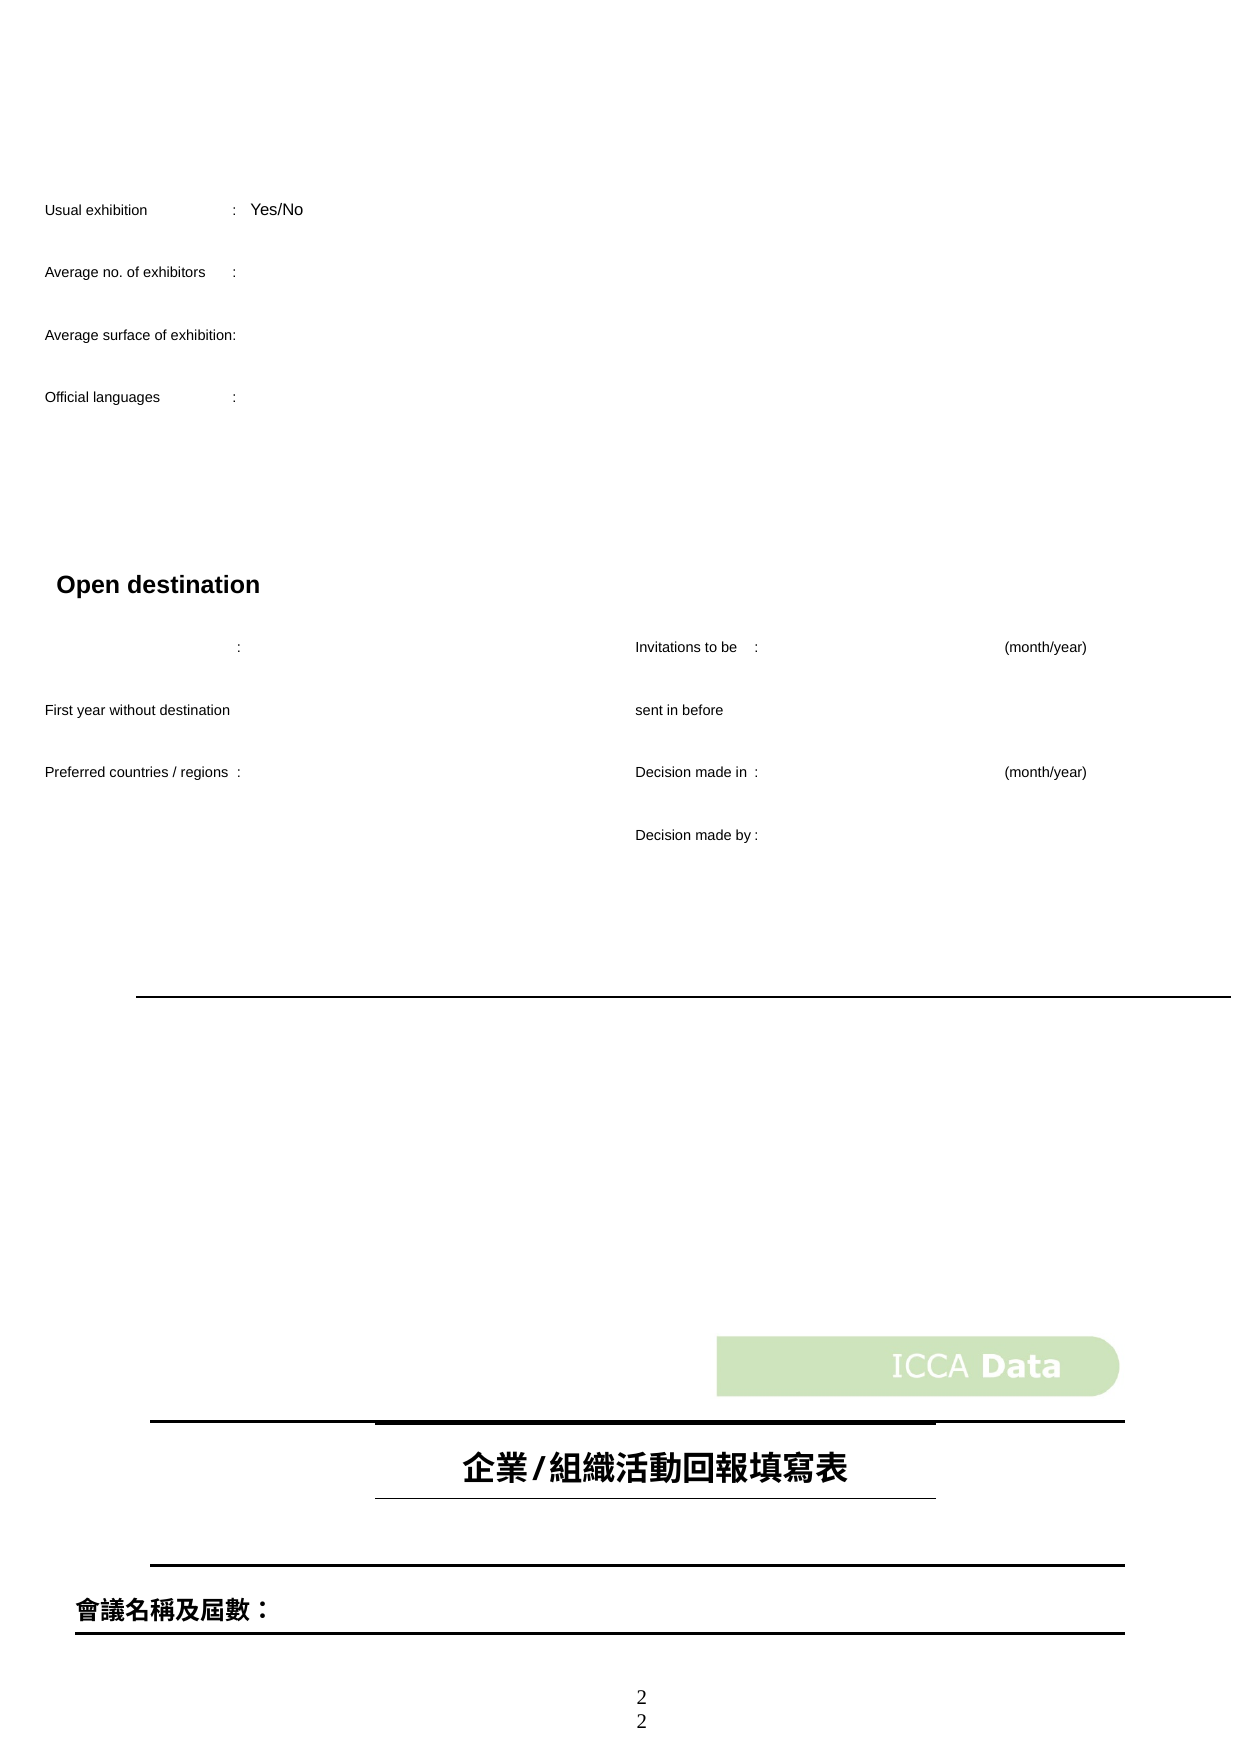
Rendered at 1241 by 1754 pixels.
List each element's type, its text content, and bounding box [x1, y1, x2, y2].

table_cell : [232, 168, 250, 231]
table_cell : [232, 356, 250, 418]
table_header (month/year) [1004, 606, 1122, 731]
table_header Invitations to be sent in before [635, 606, 754, 731]
table_header : [754, 606, 767, 731]
table_cell [768, 731, 1004, 793]
table_cell [760, 106, 1123, 168]
table_cell : [232, 231, 250, 293]
table_cell (month/year) [1004, 731, 1122, 793]
subtitle 會議名稱及屆數： [75, 1567, 1125, 1632]
table_cell : [754, 793, 767, 856]
table_cell [250, 106, 628, 168]
table_header First year without destination [45, 606, 237, 731]
table_cell [253, 731, 635, 793]
table_cell Average surface of exhibition [45, 293, 232, 356]
table_cell [250, 231, 628, 293]
table_cell [764, 231, 1123, 293]
table_cell [768, 793, 1122, 856]
table_cell Usual exhibition [45, 168, 232, 231]
table_cell Field(s) of interest [628, 106, 745, 168]
table_cell [232, 106, 250, 168]
table_cell [45, 106, 232, 168]
table_cell [253, 793, 635, 856]
table_cell [764, 293, 1123, 356]
table_header [768, 606, 1004, 731]
table_cell [628, 356, 764, 418]
table_cell : [754, 731, 767, 793]
table_cell [764, 356, 1123, 418]
table_cell Yes/No [250, 168, 628, 231]
table_cell [250, 293, 628, 356]
table_cell Decision made in [635, 731, 754, 793]
table_cell [628, 293, 764, 356]
table_header [253, 606, 635, 731]
subtitle Open destination [56, 543, 1137, 606]
table_cell [764, 168, 1123, 231]
table_cell : [232, 293, 250, 356]
subtitle 企業/組織活動回報填寫表 [375, 1425, 936, 1498]
table_cell [250, 356, 628, 418]
table_cell [237, 793, 253, 856]
table_header : [237, 606, 253, 731]
table_cell [45, 793, 237, 856]
table_cell Decision made by [635, 793, 754, 856]
table_cell [628, 231, 764, 293]
table_cell Official languages [45, 356, 232, 418]
table_cell : [237, 731, 253, 793]
table_cell Average no. of exhibitors [45, 231, 232, 293]
table_cell [628, 168, 764, 231]
table_cell : [745, 106, 760, 168]
table_cell Preferred countries / regions [45, 731, 237, 793]
